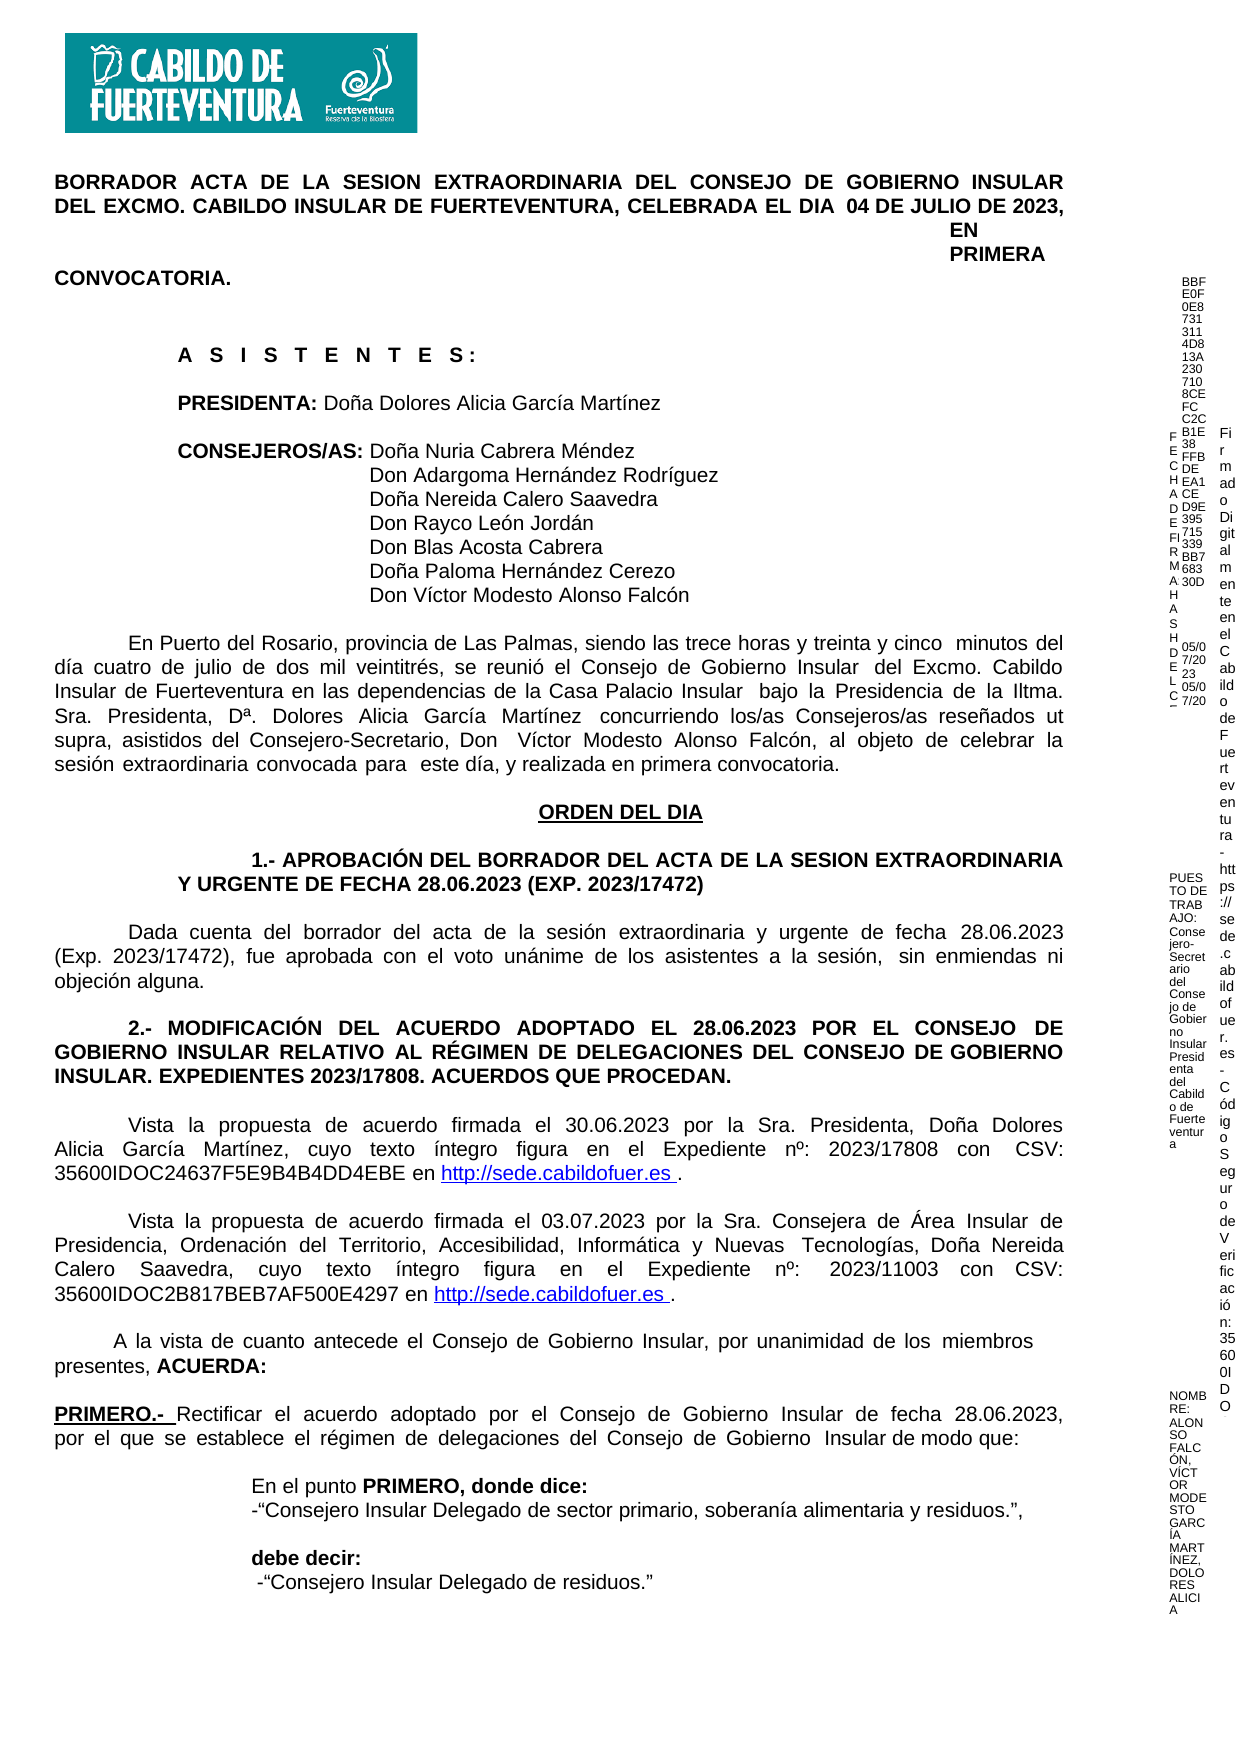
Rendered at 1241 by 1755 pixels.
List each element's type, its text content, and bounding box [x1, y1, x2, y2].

text En Puerto del Rosario, provincia de Las Palmas, siendo las trece horas y treinta y cinco minutos del día cuatro de julio de dos mil veintitrés, se reunió el Consejo de Gobierno Insular del Excmo. Cabildo Insular de Fuerteventura en las dependencias de la Casa Palacio Insular bajo la Presidencia de la Iltma. Sra. Presidenta, Dª. Dolores Alicia García Martínez concurriendo los/as Consejeros/as reseñados ut supra, asistidos del Consejero-Secretario, Don Víctor Modesto Alonso Falcón, al objeto de celebrar la sesión extraordinaria convocada para este día, y realizada en primera convocatoria. [54, 583, 1064, 728]
text NOMBRE: [1169, 1389, 1209, 1416]
text -“Consejero Insular Delegado de residuos.” [257, 1522, 1167, 1546]
subtitle debe decir: [1209, 1497, 1241, 1521]
text -“Consejero Insular Delegado de sector primario, soberanía alimentaria y residuos.”, [251, 1450, 1167, 1474]
subtitle A S I S T E N T E S : [177, 274, 1241, 587]
subtitle ORDEN DEL DIA [54, 752, 1187, 776]
text A la vista de cuanto antecede el Consejo de Gobierno Insular, por unanimidad de los miembros presentes, ACUERDA: [54, 1281, 1102, 1329]
subtitle debe decir: [251, 1497, 1167, 1521]
text En el punto PRIMERO, donde dice: [251, 1426, 1167, 1450]
text ALONSO FALCÓN, VÍCTOR MODESTO GARCÍA MARTÍNEZ, DOLORES ALICIA [1169, 1417, 1207, 1617]
text PRIMERO.- Rectificar el acuerdo adoptado por el Consejo de Gobierno Insular de fecha 28.06.2023, por el que se establece el régimen de delegaciones del Consejo de Gobierno Insular de modo que: [54, 1354, 1064, 1402]
text 1.- APROBACIÓN DEL BORRADOR DEL ACTA DE LA SESION EXTRAORDINARIA Y URGENTE DE FECHA 28.06.2023 (EXP. 2023/17472) [177, 800, 1064, 848]
text PRESIDENTA: Doña Dolores Alicia García Martínez [177, 343, 1179, 367]
text Dada cuenta del borrador del acta de la sesión extraordinaria y urgente de fecha 28.06.2023 (Exp. 2023/17472), fue aprobada con el voto unánime de los asistentes a la sesión, sin enmiendas ni objeción alguna. [1167, 871, 1209, 1176]
subtitle 2.- MODIFICACIÓN DEL ACUERDO ADOPTADO EL 28.06.2023 POR EL CONSEJO DE GOBIERNO INSULAR RELATIVO AL RÉGIMEN DE DELEGACIONES DEL CONSEJO DE GOBIERNO INSULAR. EXPEDIENTES 2023/17808. ACUERDOS QUE PROCEDAN. [54, 968, 1064, 1040]
text Vista la propuesta de acuerdo firmada el 03.07.2023 por la Sra. Consejera de Área Insular de Presidencia, Ordenación del Territorio, Accesibilidad, Informática y Nuevas Tecnologías, Doña Nereida Calero Saavedra, cuyo texto íntegro figura en el Expediente nº: 2023/11003 con CSV: 35600IDOC2B817BEB7AF500E4297 en http://sede.cabildofuer.es . [54, 1161, 1064, 1257]
text PRIMERO.- Rectificar el acuerdo adoptado por el Consejo de Gobierno Insular de fecha 28.06.2023, por el que se establece el régimen de delegaciones del Consejo de Gobierno Insular de modo que: [1167, 1389, 1209, 1620]
text FECHA DE FIRMA: HASH DEL CERTIFICADO: [1169, 429, 1184, 706]
text En el punto PRIMERO, donde dice: [1209, 1426, 1241, 1450]
text Don Adargoma Hernández Rodríguez Doña Nereida Calero Saavedra [369, 415, 763, 463]
text 05/07/2023 [1182, 681, 1209, 707]
text 05/07/2023 [1182, 641, 1209, 681]
text Don Rayco León Jordán Don Blas Acosta Cabrera [369, 463, 628, 511]
text CONSEJEROS/AS: Doña Nuria Cabrera Méndez [177, 391, 1179, 415]
text BBFE0F0E87313114D813A2307108CEFCC2CB1E38 FFBDEEA1CED9E395715339BB768330D3CC2EDAE0 [1182, 276, 1207, 587]
text Consejero-Secretario del Consejo de Gobierno Insular Presidenta del Cabildo de Fuerteventura [1169, 926, 1207, 1151]
text Doña Paloma Hernández Cerezo Don Víctor Modesto Alonso Falcón [369, 511, 708, 559]
text Vista la propuesta de acuerdo firmada el 30.06.2023 por la Sra. Presidenta, Doña Dolores Alicia García Martínez, cuyo texto íntegro figura en el Expediente nº: 2023/17808 con CSV: 35600IDOC24637F5E9B4B4DD4EBE en http://sede.cabildofuer.es . [54, 1064, 1064, 1137]
text PUESTO DE TRABAJO: [1169, 872, 1209, 925]
subtitle BORRADOR ACTA DE LA SESION EXTRAORDINARIA DEL CONSEJO DE GOBIERNO INSULAR DEL EXCMO. CABILDO INSULAR DE FUERTEVENTURA, CELEBRADA EL DIA 04 DE JULIO DE 2023, EN PRIMERA CONVOCATORIA. [54, 170, 1064, 290]
text Dada cuenta del borrador del acta de la sesión extraordinaria y urgente de fecha 28.06.2023 (Exp. 2023/17472), fue aprobada con el voto unánime de los asistentes a la sesión, sin enmiendas ni objeción alguna. [54, 872, 1064, 944]
text Firmado Digitalmente en el Cabildo de Fuerteventura - https://sede.cabildofuer.es - Código Seguro de Verificación: 35600IDOC234012C7DC7E0A74FA2 [1219, 424, 1236, 1417]
